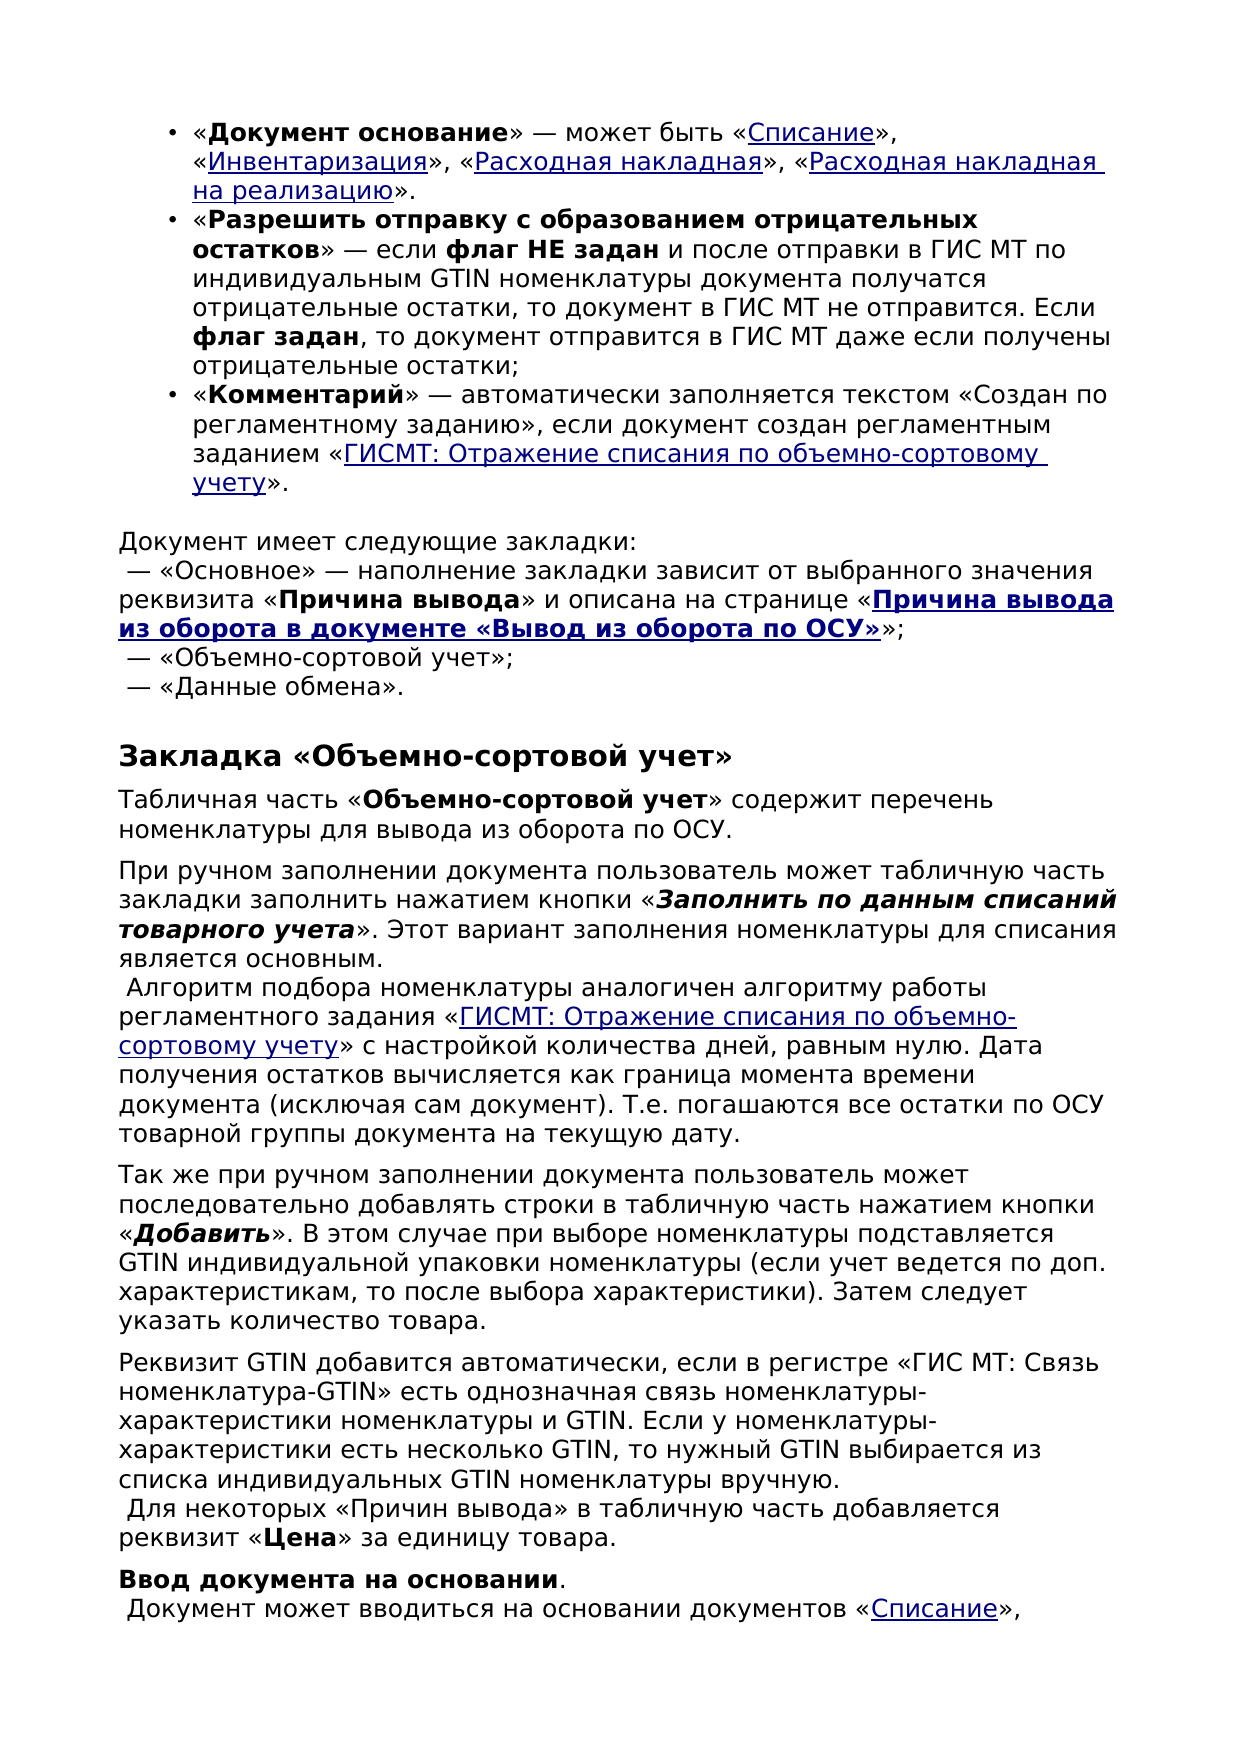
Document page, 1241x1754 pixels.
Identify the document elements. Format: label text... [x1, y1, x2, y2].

text Табличная часть «Объемно-сортовой учет» содержит перечень номенклатуры для вывода из оборота по ОСУ. [118, 786, 1122, 844]
text Ввод документа на основании. Документ может вводиться на основании документов «Списание», [118, 1565, 1122, 1623]
list «Комментарий» — автоматически заполняется текстом «Создан по регламентному заданию», если документ создан регламентным заданием «ГИСМТ: Отражение списания по объемно-сортовому учету». [177, 381, 1122, 497]
text При ручном заполнении документа пользователь может табличную часть закладки заполнить нажатием кнопки «Заполнить по данным списаний товарного учета». Этот вариант заполнения номенклатуры для списания является основным. Алгоритм подбора номенклатуры аналогичен алгоритму работы регламентного задания «ГИСМТ: Отражение списания по объемно-сортовому учету» с настройкой количества дней, равным нулю. Дата получения остатков вычисляется как граница момента времени документа (исключая сам документ). Т.е. погашаются все остатки по ОСУ товарной группы документа на текущую дату. [118, 857, 1122, 1148]
text Документ имеет следующие закладки: — «Основное» — наполнение закладки зависит от выбранного значения реквизита «Причина вывода» и описана на странице «Причина вывода из оборота в документе «Вывод из оборота по ОСУ»»; — «Объемно-сортовой учет»; — «Данные обмена». [118, 527, 1122, 702]
text Так же при ручном заполнении документа пользователь может последовательно добавлять строки в табличную часть нажатием кнопки «Добавить». В этом случае при выборе номенклатуры подставляется GTIN индивидуальной упаковки номенклатуры (если учет ведется по доп. характеристикам, то после выбора характеристики). Затем следует указать количество товара. [118, 1161, 1122, 1336]
subtitle Закладка «Объемно-сортовой учет» [118, 739, 1122, 773]
list «Документ основание» — может быть «Списание», «Инвентаризация», «Расходная накладная», «Расходная накладная на реализацию». [177, 118, 1122, 206]
list «Разрешить отправку с образованием отрицательных остатков» — если флаг НЕ задан и после отправки в ГИС МТ по индивидуальным GTIN номенклатуры документа получатся отрицательные остатки, то документ в ГИС МТ не отправится. Если флаг задан, то документ отправится в ГИС МТ даже если получены отрицательные остатки; [177, 206, 1122, 381]
text Реквизит GTIN добавится автоматически, если в регистре «ГИС МТ: Связь номенклатура-GTIN» есть однозначная связь номенклатуры-характеристики номенклатуры и GTIN. Если у номенклатуры-характеристики есть несколько GTIN, то нужный GTIN выбирается из списка индивидуальных GTIN номенклатуры вручную. Для некоторых «Причин вывода» в табличную часть добавляется реквизит «Цена» за единицу товара. [118, 1348, 1122, 1552]
